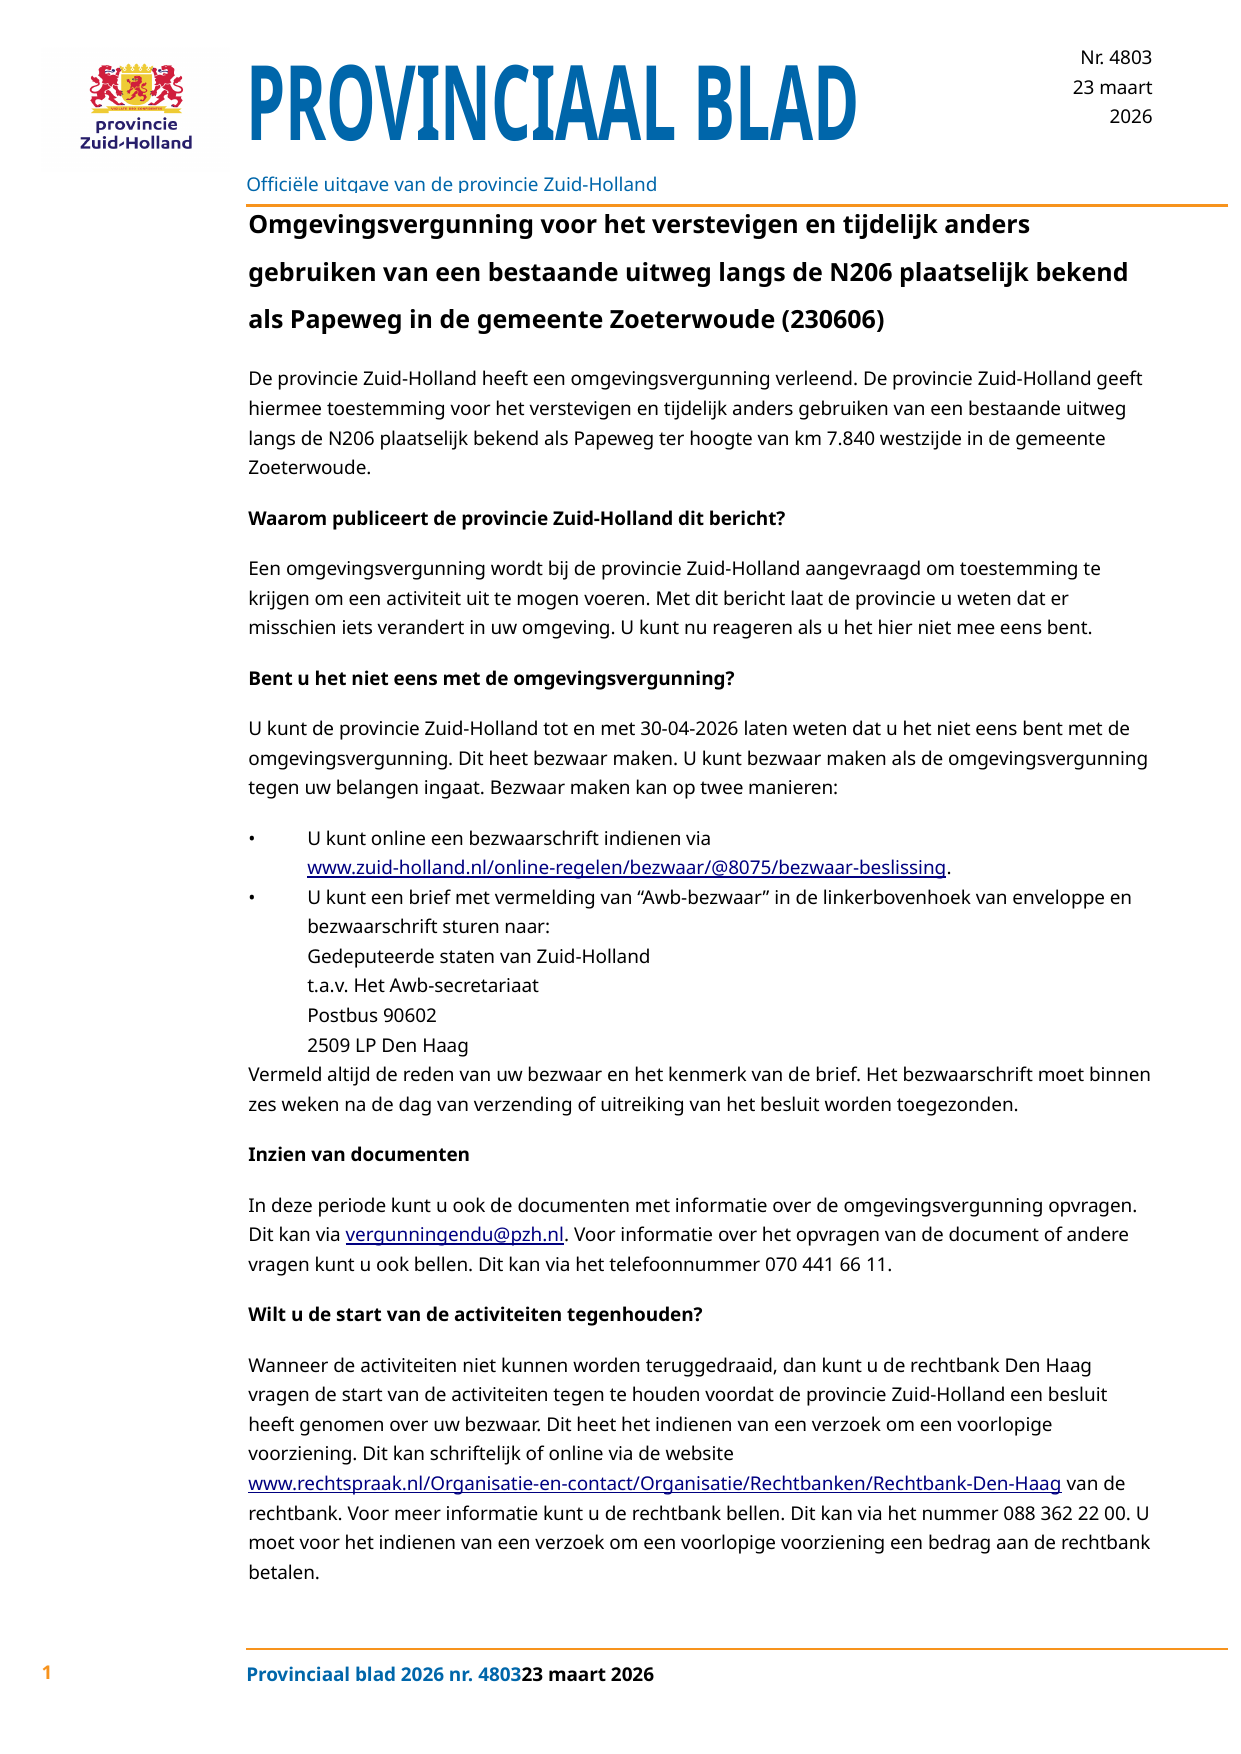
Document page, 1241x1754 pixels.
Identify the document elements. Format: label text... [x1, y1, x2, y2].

text In deze periode kunt u ook de documenten met informatie over de omgevingsvergunning opvragen. Dit kan via vergunningendu@pzh.nl. Voor informatie over het opvragen van de document of andere vragen kunt u ook bellen. Dit kan via het telefoonnummer 070 441 66 11. [248, 1192, 1152, 1277]
text Inzien van documenten [248, 1141, 1152, 1167]
text Wanneer de activiteiten niet kunnen worden teruggedraaid, dan kunt u de rechtbank Den Haag vragen de start van de activiteiten tegen te houden voordat de provincie Zuid-Holland een besluit heeft genomen over uw bezwaar. Dit heet het indienen van een verzoek om een voorlopige voorziening. Dit kan schriftelijk of online via de website www.rechtspraak.nl/Organisatie-en-contact/Organisatie/Rechtbanken/Rechtbank-Den-Haag van de rechtbank. Voor meer informatie kunt u de rechtbank bellen. Dit kan via het nummer 088 362 22 00. U moet voor het indienen van een verzoek om een voorlopige voorziening een bedrag aan de rechtbank betalen. [248, 1352, 1152, 1584]
picture [41, 47, 231, 172]
text Vermeld altijd de reden van uw bezwaar en het kenmerk van de brief. Het bezwaarschrift moet binnen zes weken na de dag van verzending of uitreiking van het besluit worden toegezonden. [248, 1061, 1152, 1117]
text U kunt de provincie Zuid-Holland tot en met 30-04-2026 laten weten dat u het niet eens bent met de omgevingsvergunning. Dit heet bezwaar maken. U kunt bezwaar maken als de omgevingsvergunning tegen uw belangen ingaat. Bezwaar maken kan op twee manieren: [248, 715, 1152, 800]
list U kunt online een bezwaarschrift indienen via www.zuid-holland.nl/online-regelen/bezwaar/@8075/bezwaar-beslissing. [248, 825, 1152, 880]
list U kunt een brief met vermelding van “Awb-bezwaar” in de linkerbovenhoek van enveloppe en bezwaarschrift sturen naar: [248, 884, 1152, 939]
text Bent u het niet eens met de omgevingsvergunning? [248, 665, 1152, 690]
text De provincie Zuid-Holland heeft een omgevingsvergunning verleend. De provincie Zuid-Holland geeft hiermee toestemming voor het verstevigen en tijdelijk anders gebruiken van een bestaande uitweg langs de N206 plaatselijk bekend als Papeweg ter hoogte van km 7.840 westzijde in de gemeente Zoeterwoude. [248, 366, 1152, 480]
text Een omgevingsvergunning wordt bij de provincie Zuid-Holland aangevraagd om toestemming te krijgen om een activiteit uit te mogen voeren. Met dit bericht laat de provincie u weten dat er misschien iets verandert in uw omgeving. U kunt nu reageren als u het hier niet mee eens bent. [248, 555, 1152, 640]
list t.a.v. Het Awb-secretariaat [248, 973, 1152, 998]
text Omgevingsvergunning voor het verstevigen en tijdelijk anders gebruiken van een bestaande uitweg langs de N206 plaatselijk bekend als Papeweg in de gemeente Zoeterwoude (230606) [248, 207, 1152, 336]
text Waarom publiceert de provincie Zuid-Holland dit bericht? [248, 505, 1152, 530]
text Wilt u de start van de activiteiten tegenhouden? [248, 1301, 1152, 1327]
list Postbus 90602 [248, 1002, 1152, 1028]
list Gedeputeerde staten van Zuid-Holland [248, 943, 1152, 969]
list 2509 LP Den Haag [248, 1032, 1152, 1057]
